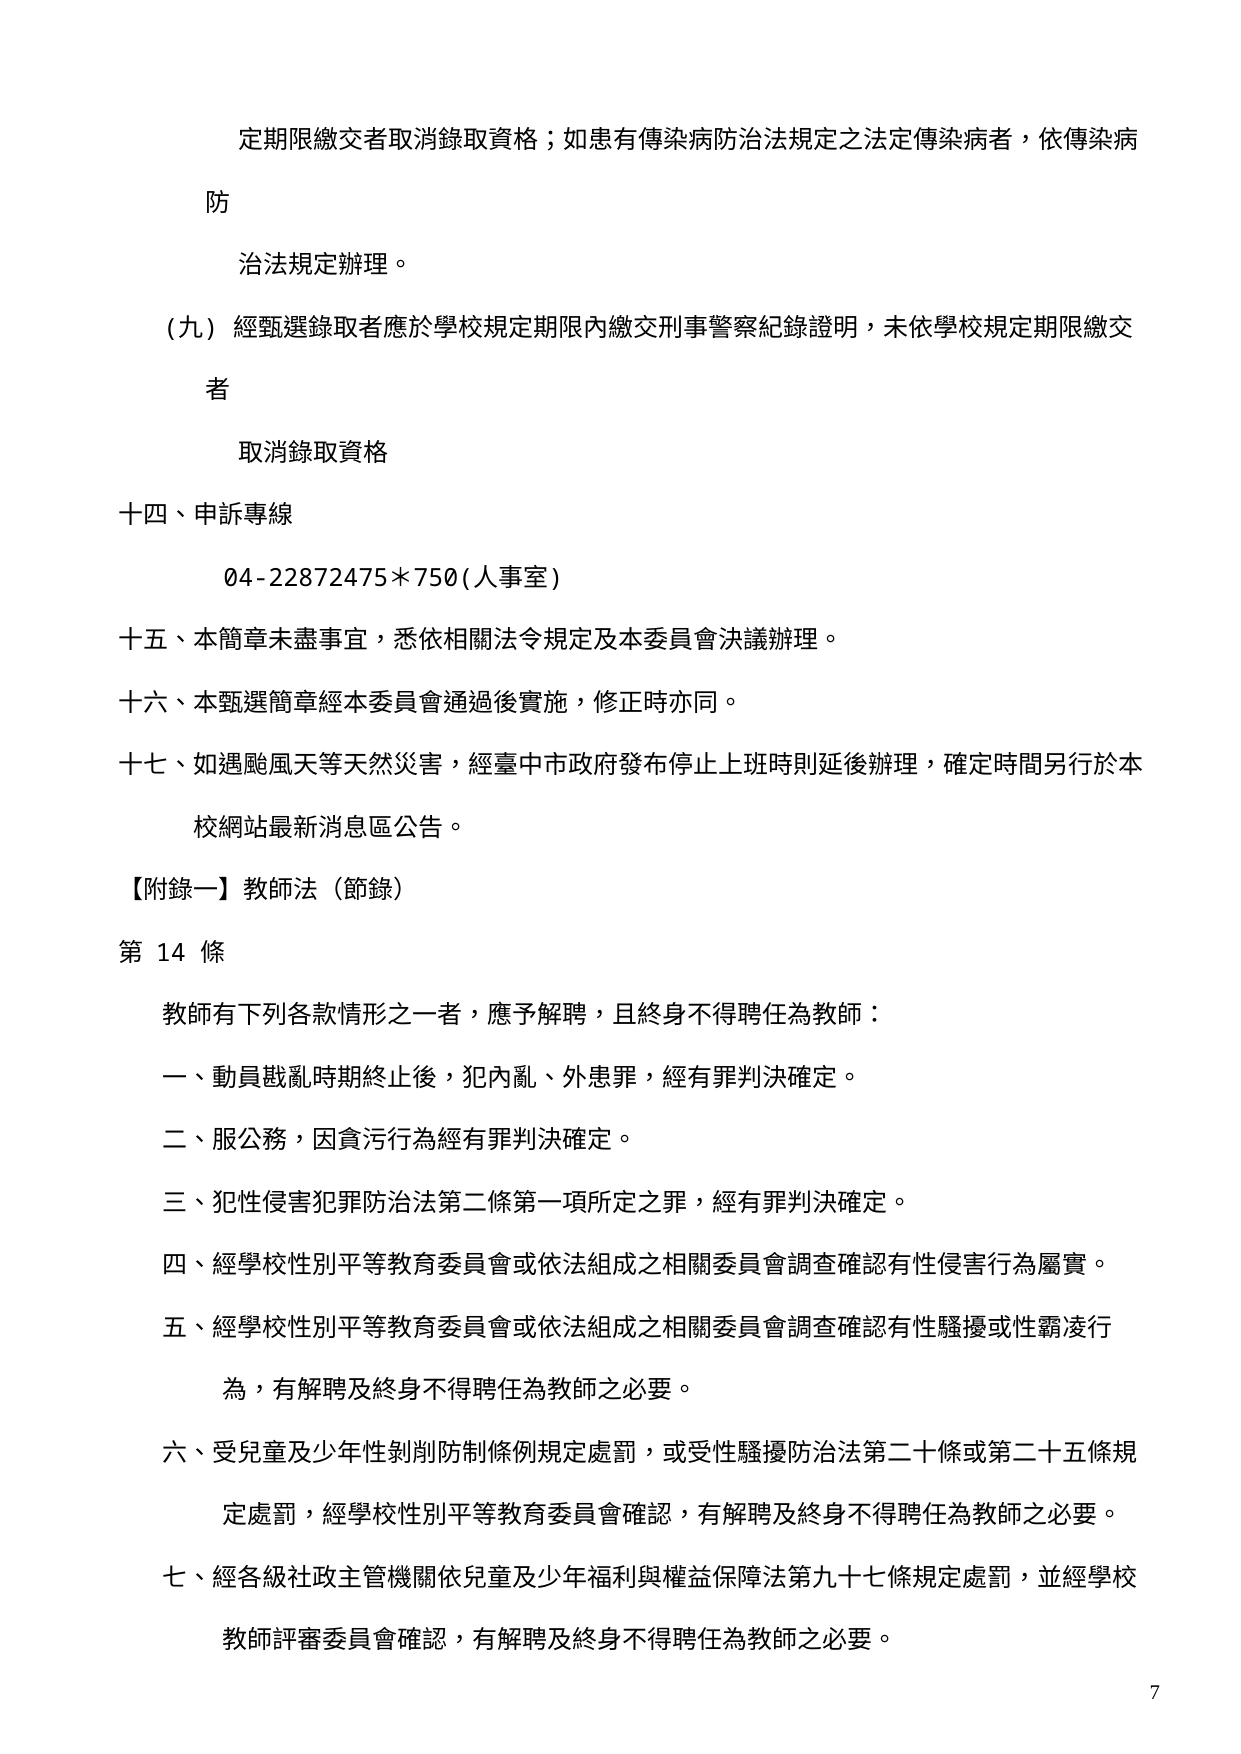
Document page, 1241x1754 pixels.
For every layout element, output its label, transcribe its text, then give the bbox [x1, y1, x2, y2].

text 第 14 條 [118, 909, 1152, 971]
text 04-22872475＊750(人事室) [118, 534, 1152, 596]
text 十四、申訴專線 [118, 471, 1152, 534]
text 定期限繳交者取消錄取資格；如患有傳染病防治法規定之法定傳染病者，依傳染病防 [118, 96, 1152, 221]
text 教師評審委員會確認，有解聘及終身不得聘任為教師之必要。 [162, 1596, 1152, 1659]
text 治法規定辦理。 [118, 221, 1152, 284]
text 取消錄取資格 [118, 409, 1152, 471]
text 十六、本甄選簡章經本委員會通過後實施，修正時亦同。 [118, 659, 1152, 721]
text 教師有下列各款情形之一者，應予解聘，且終身不得聘任為教師： 一、動員戡亂時期終止後，犯內亂、外患罪，經有罪判決確定。 二、服公務，因貪污行為經有罪判決確定。 三、犯性侵害犯罪防治法第二條第一項所定之罪，經有罪判決確定。 四、經學校性別平等教育委員會或依法組成之相關委員會調查確認有性侵害行為屬實。 五、經學校性別平等教育委員會或依法組成之相關委員會調查確認有性騷擾或性霸凌行 [162, 971, 1152, 1346]
text 十七、如遇颱風天等天然災害，經臺中市政府發布停止上班時則延後辦理，確定時間另行於本校網站最新消息區公告。 [118, 721, 1152, 846]
text 【附錄一】教師法（節錄） [118, 846, 1152, 909]
text 為，有解聘及終身不得聘任為教師之必要。 六、受兒童及少年性剝削防制條例規定處罰，或受性騷擾防治法第二十條或第二十五條規 [162, 1346, 1152, 1471]
text 定處罰，經學校性別平等教育委員會確認，有解聘及終身不得聘任為教師之必要。 七、經各級社政主管機關依兒童及少年福利與權益保障法第九十七條規定處罰，並經學校 [162, 1471, 1152, 1596]
text 十五、本簡章未盡事宜，悉依相關法令規定及本委員會決議辦理。 [118, 596, 1152, 659]
text (九) 經甄選錄取者應於學校規定期限內繳交刑事警察紀錄證明，未依學校規定期限繳交者 [118, 284, 1152, 409]
